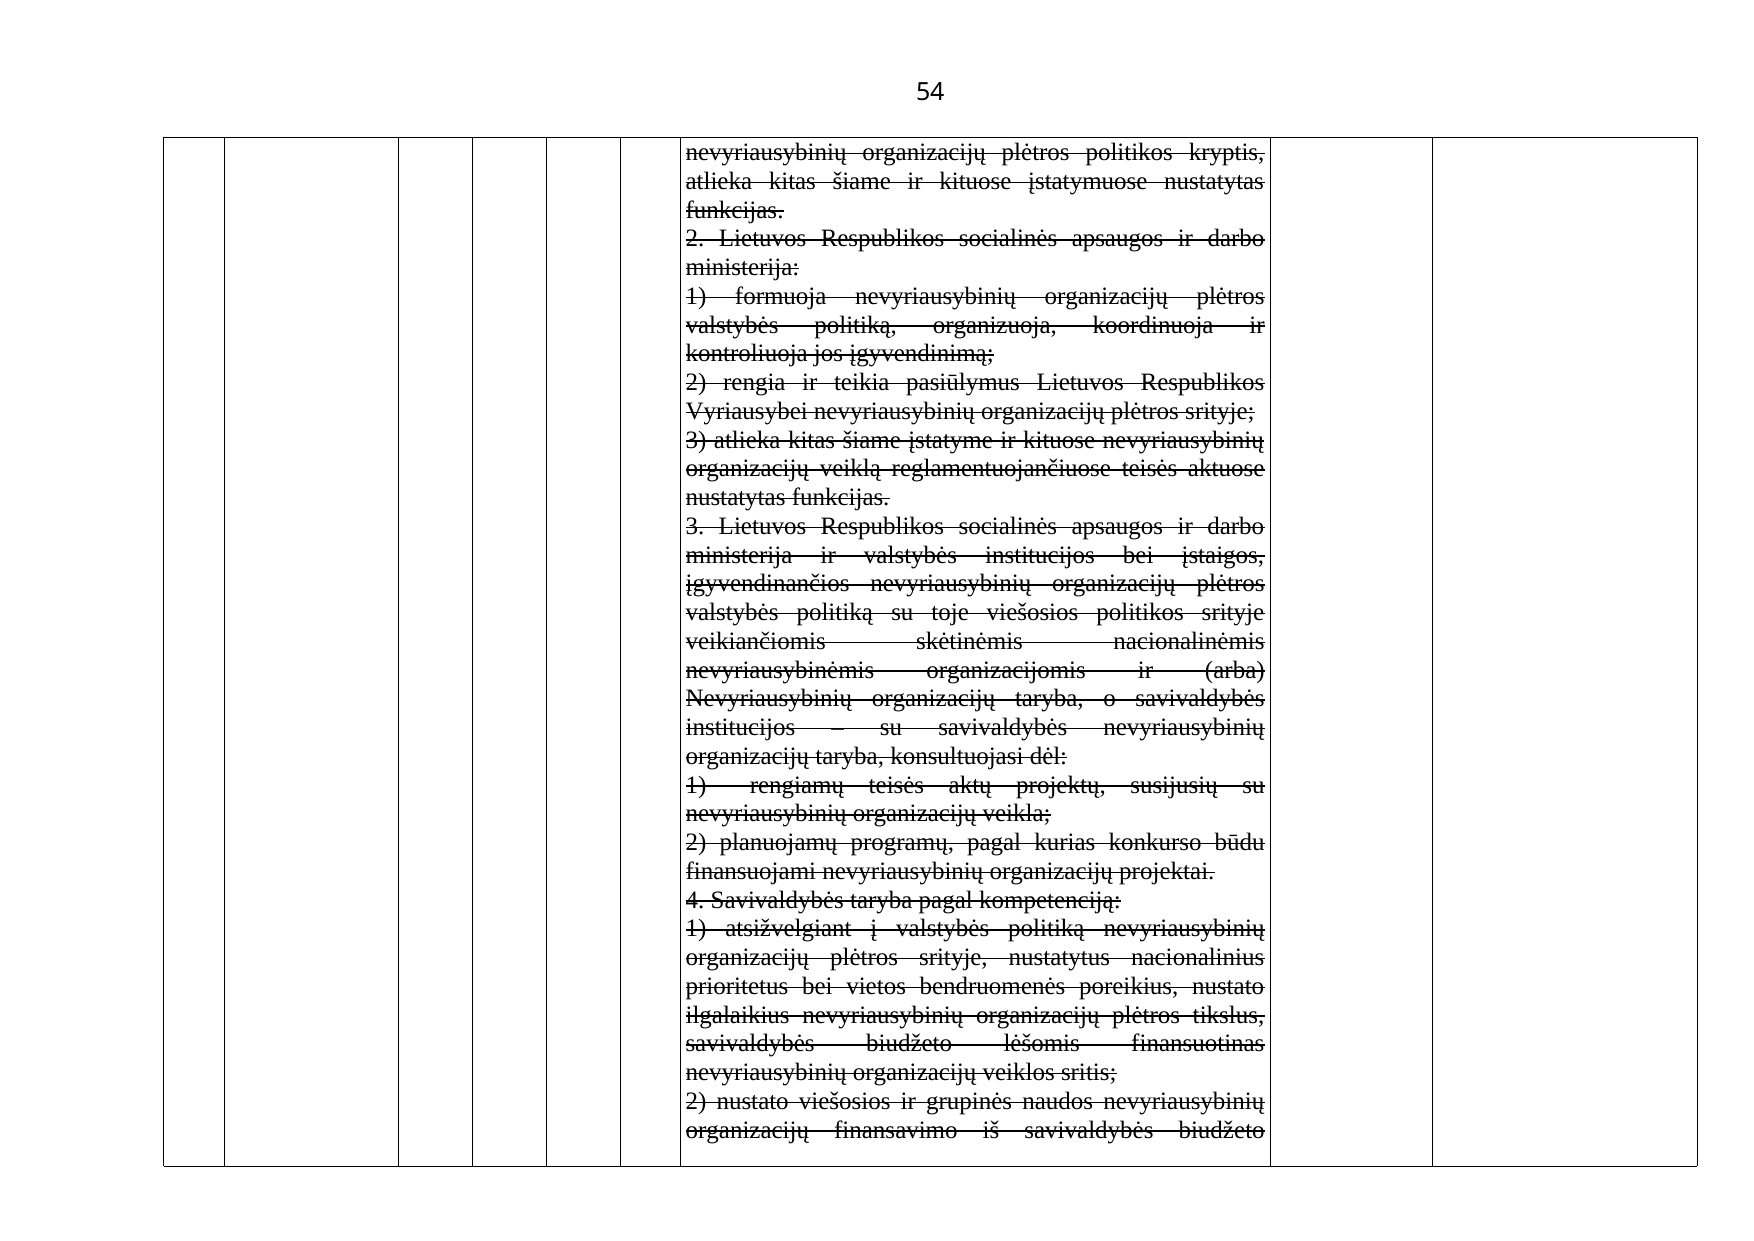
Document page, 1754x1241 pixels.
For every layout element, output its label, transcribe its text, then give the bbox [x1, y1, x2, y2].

table_cell nevyriausybinių organizacijų plėtros politikos kryptis, atlieka kitas šiame ir kituose įstatymuose nustatytas funkcijas. 2. Lietuvos Respublikos socialinės apsaugos ir darbo ministerija: 1) formuoja nevyriausybinių organizacijų plėtros valstybės politiką, organizuoja, koordinuoja ir kontroliuoja jos įgyvendinimą; 2) rengia ir teikia pasiūlymus Lietuvos Respublikos Vyriausybei nevyriausybinių organizacijų plėtros srityje; 3) atlieka kitas šiame įstatyme ir kituose nevyriausybinių organizacijų veiklą reglamentuojančiuose teisės aktuose nustatytas funkcijas. 3. Lietuvos Respublikos socialinės apsaugos ir darbo ministerija ir valstybės institucijos bei įstaigos, įgyvendinančios nevyriausybinių organizacijų plėtros valstybės politiką su toje viešosios politikos srityje veikiančiomis skėtinėmis nacionalinėmis nevyriausybinėmis organizacijomis ir (arba) Nevyriausybinių organizacijų taryba, o savivaldybės institucijos – su savivaldybės nevyriausybinių organizacijų taryba, konsultuojasi dėl: 1) rengiamų teisės aktų projektų, susijusių su nevyriausybinių organizacijų veikla; 2) planuojamų programų, pagal kurias konkurso būdu finansuojami nevyriausybinių organizacijų projektai. 4. Savivaldybės taryba pagal kompetenciją: 1) atsižvelgiant į valstybės politiką nevyriausybinių organizacijų plėtros srityje, nustatytus nacionalinius prioritetus bei vietos bendruomenės poreikius, nustato ilgalaikius nevyriausybinių organizacijų plėtros tikslus, savivaldybės biudžeto lėšomis finansuotinas nevyriausybinių organizacijų veiklos sritis; 2) nustato viešosios ir grupinės naudos nevyriausybinių organizacijų finansavimo iš savivaldybės biudžeto [681, 138, 1270, 1166]
table_cell [164, 138, 224, 1166]
table_cell [621, 138, 680, 1166]
table_cell [225, 138, 398, 1166]
table_cell [473, 138, 546, 1166]
table_cell [547, 138, 620, 1166]
table_cell [1433, 138, 1697, 1166]
table_cell [1271, 138, 1432, 1166]
table_cell [399, 138, 472, 1166]
